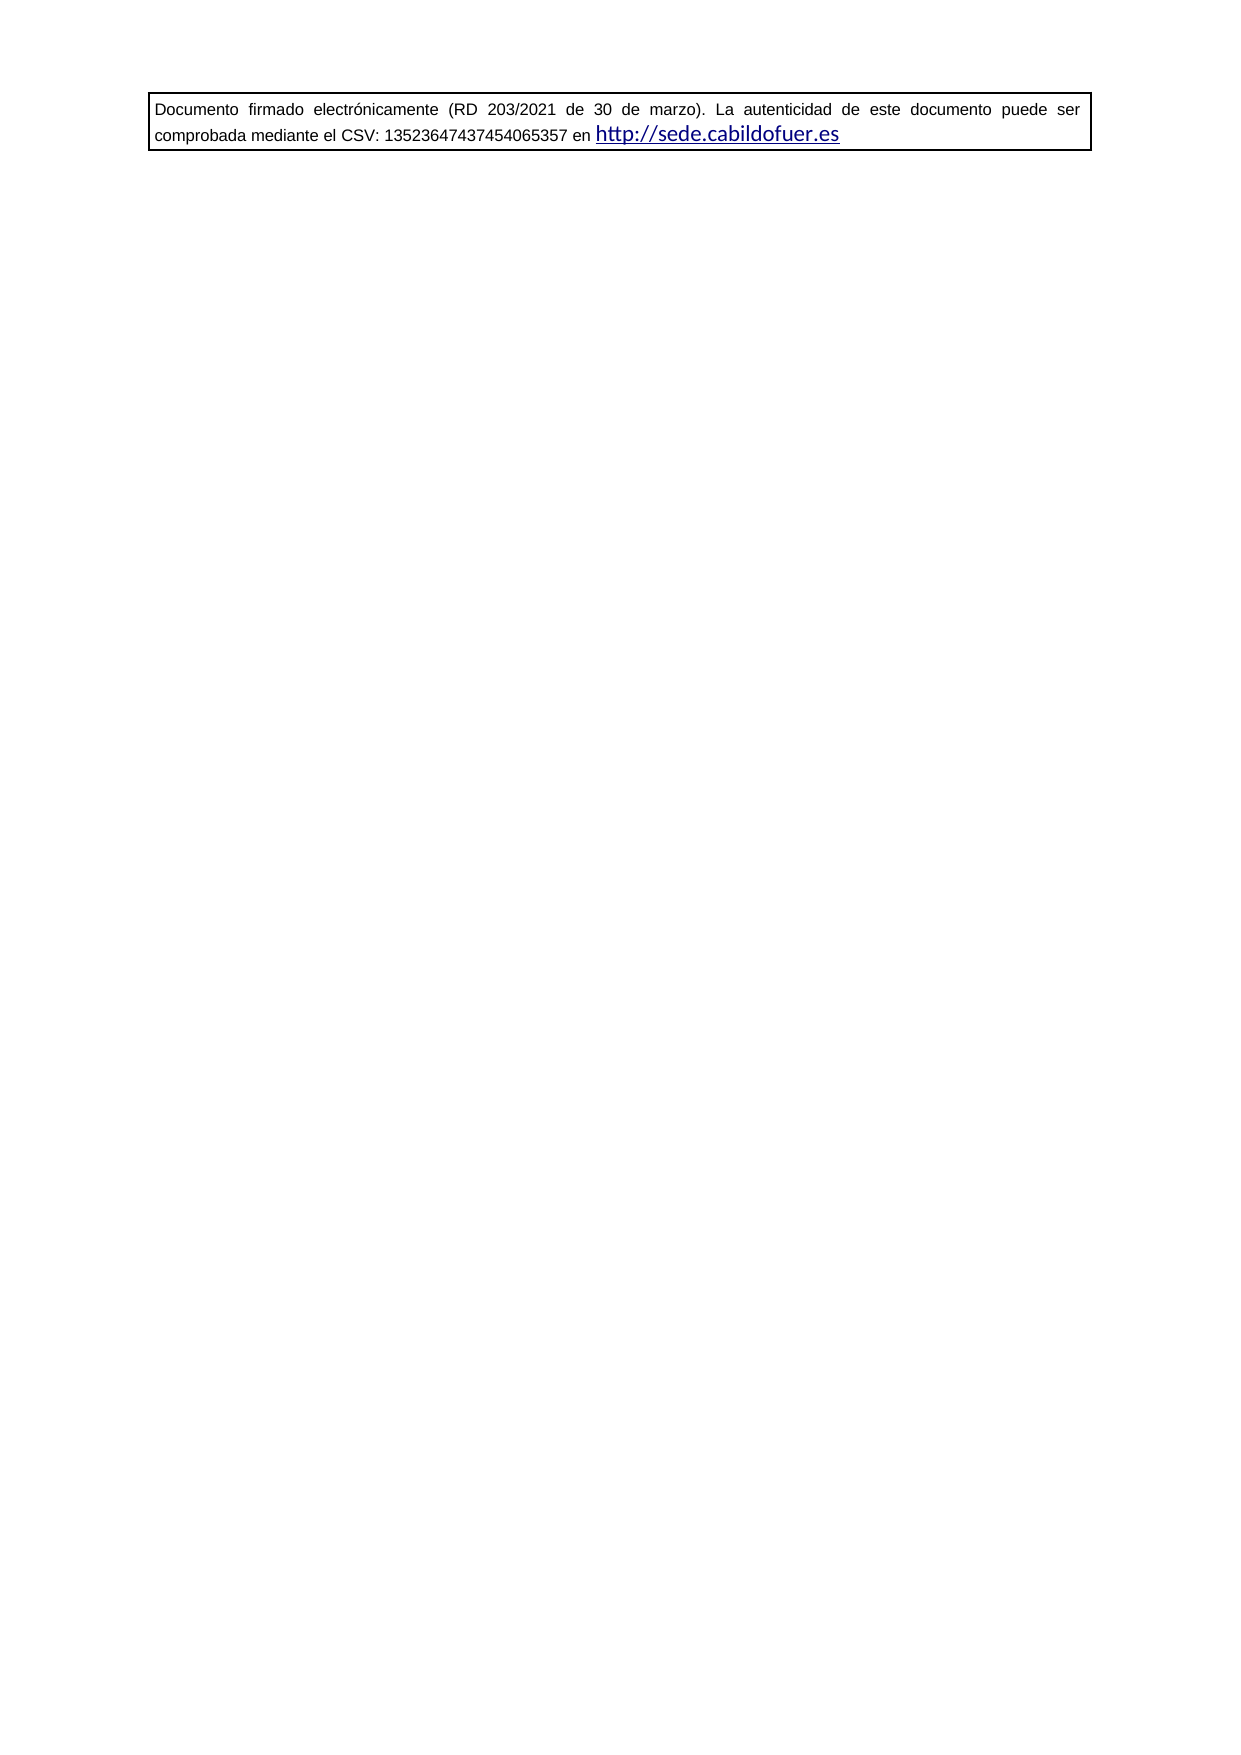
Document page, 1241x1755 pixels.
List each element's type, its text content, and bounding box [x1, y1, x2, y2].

text Documento firmado electrónicamente (RD 203/2021 de 30 de marzo). La autenticidad de este documento puede ser comprobada mediante el CSV: 13523647437454065357 en http://sede.cabildofuer.es [154, 99, 1083, 147]
